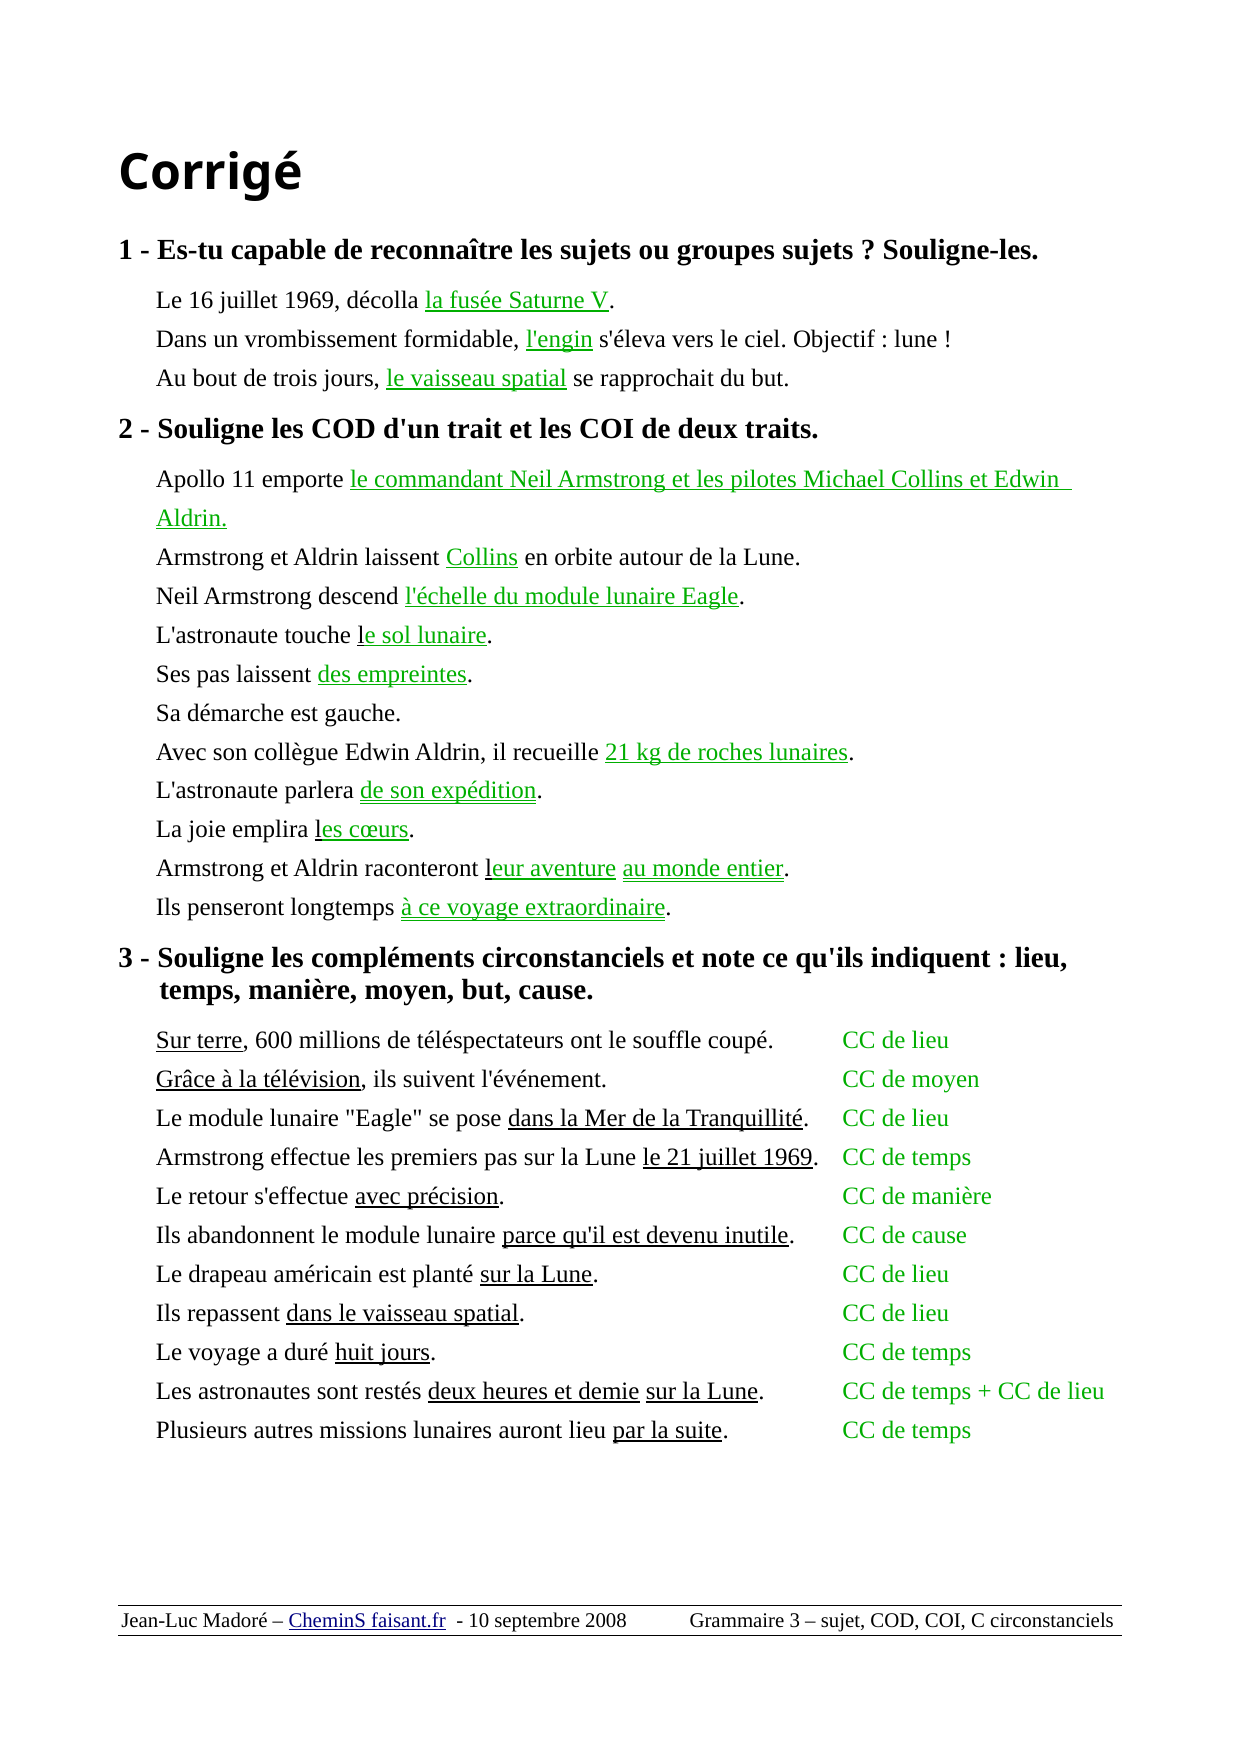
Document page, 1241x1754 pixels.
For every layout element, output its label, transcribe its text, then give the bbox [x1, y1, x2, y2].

text L'astronaute touche le sol lunaire. [156, 612, 1119, 651]
text Armstrong et Aldrin laissent Collins en orbite autour de la Lune. [156, 534, 1119, 573]
text Le module lunaire "Eagle" se pose dans la Mer de la Tranquillité. CC de lieu [156, 1096, 1119, 1134]
text Au bout de trois jours, le vaisseau spatial se rapprochait du but. [156, 355, 1119, 394]
text Ils abandonnent le module lunaire parce qu'il est devenu inutile. CC de cause [156, 1212, 1119, 1251]
text Corrigé [118, 136, 1122, 204]
text Sur terre, 600 millions de téléspectateurs ont le souffle coupé. CC de lieu [156, 1018, 1119, 1057]
text Ils penseront longtemps à ce voyage extraordinaire. [156, 885, 1119, 924]
text Armstrong effectue les premiers pas sur la Lune le 21 juillet 1969. CC de temps [156, 1134, 1119, 1173]
text L'astronaute parlera de son expédition. [156, 768, 1119, 807]
text Grâce à la télévision, ils suivent l'événement. CC de moyen [156, 1057, 1119, 1096]
text Les astronautes sont restés deux heures et demie sur la Lune. CC de temps + CC de lieu [156, 1368, 1119, 1407]
text Ils repassent dans le vaisseau spatial. CC de lieu [156, 1290, 1119, 1329]
text Dans un vrombissement formidable, l'engin s'éleva vers le ciel. Objectif : lune ! [156, 316, 1119, 355]
text Le retour s'effectue avec précision. CC de manière [156, 1173, 1119, 1212]
text Plusieurs autres missions lunaires auront lieu par la suite. CC de temps [156, 1407, 1119, 1446]
text La joie emplira les cœurs. [156, 807, 1119, 846]
text Le voyage a duré huit jours. CC de temps [156, 1329, 1119, 1368]
text Le 16 juillet 1969, décolla la fusée Saturne V. [156, 277, 1119, 316]
text 1 - Es-tu capable de reconnaître les sujets ou groupes sujets ? Souligne-les. [118, 233, 1122, 266]
text Armstrong et Aldrin raconteront leur aventure au monde entier. [156, 846, 1119, 885]
text 3 - Souligne les compléments circonstanciels et note ce qu'ils indiquent : lieu, temps, manière, moyen, but, cause. [118, 941, 1122, 1006]
text Apollo 11 emporte le commandant Neil Armstrong et les pilotes Michael Collins et Edwin Aldrin. [156, 456, 1119, 534]
text Sa démarche est gauche. [156, 690, 1119, 729]
text Le drapeau américain est planté sur la Lune. CC de lieu [156, 1251, 1119, 1290]
text Ses pas laissent des empreintes. [156, 651, 1119, 690]
text Avec son collègue Edwin Aldrin, il recueille 21 kg de roches lunaires. [156, 729, 1119, 768]
text 2 - Souligne les COD d'un trait et les COI de deux traits. [118, 412, 1122, 444]
text Neil Armstrong descend l'échelle du module lunaire Eagle. [156, 573, 1119, 612]
